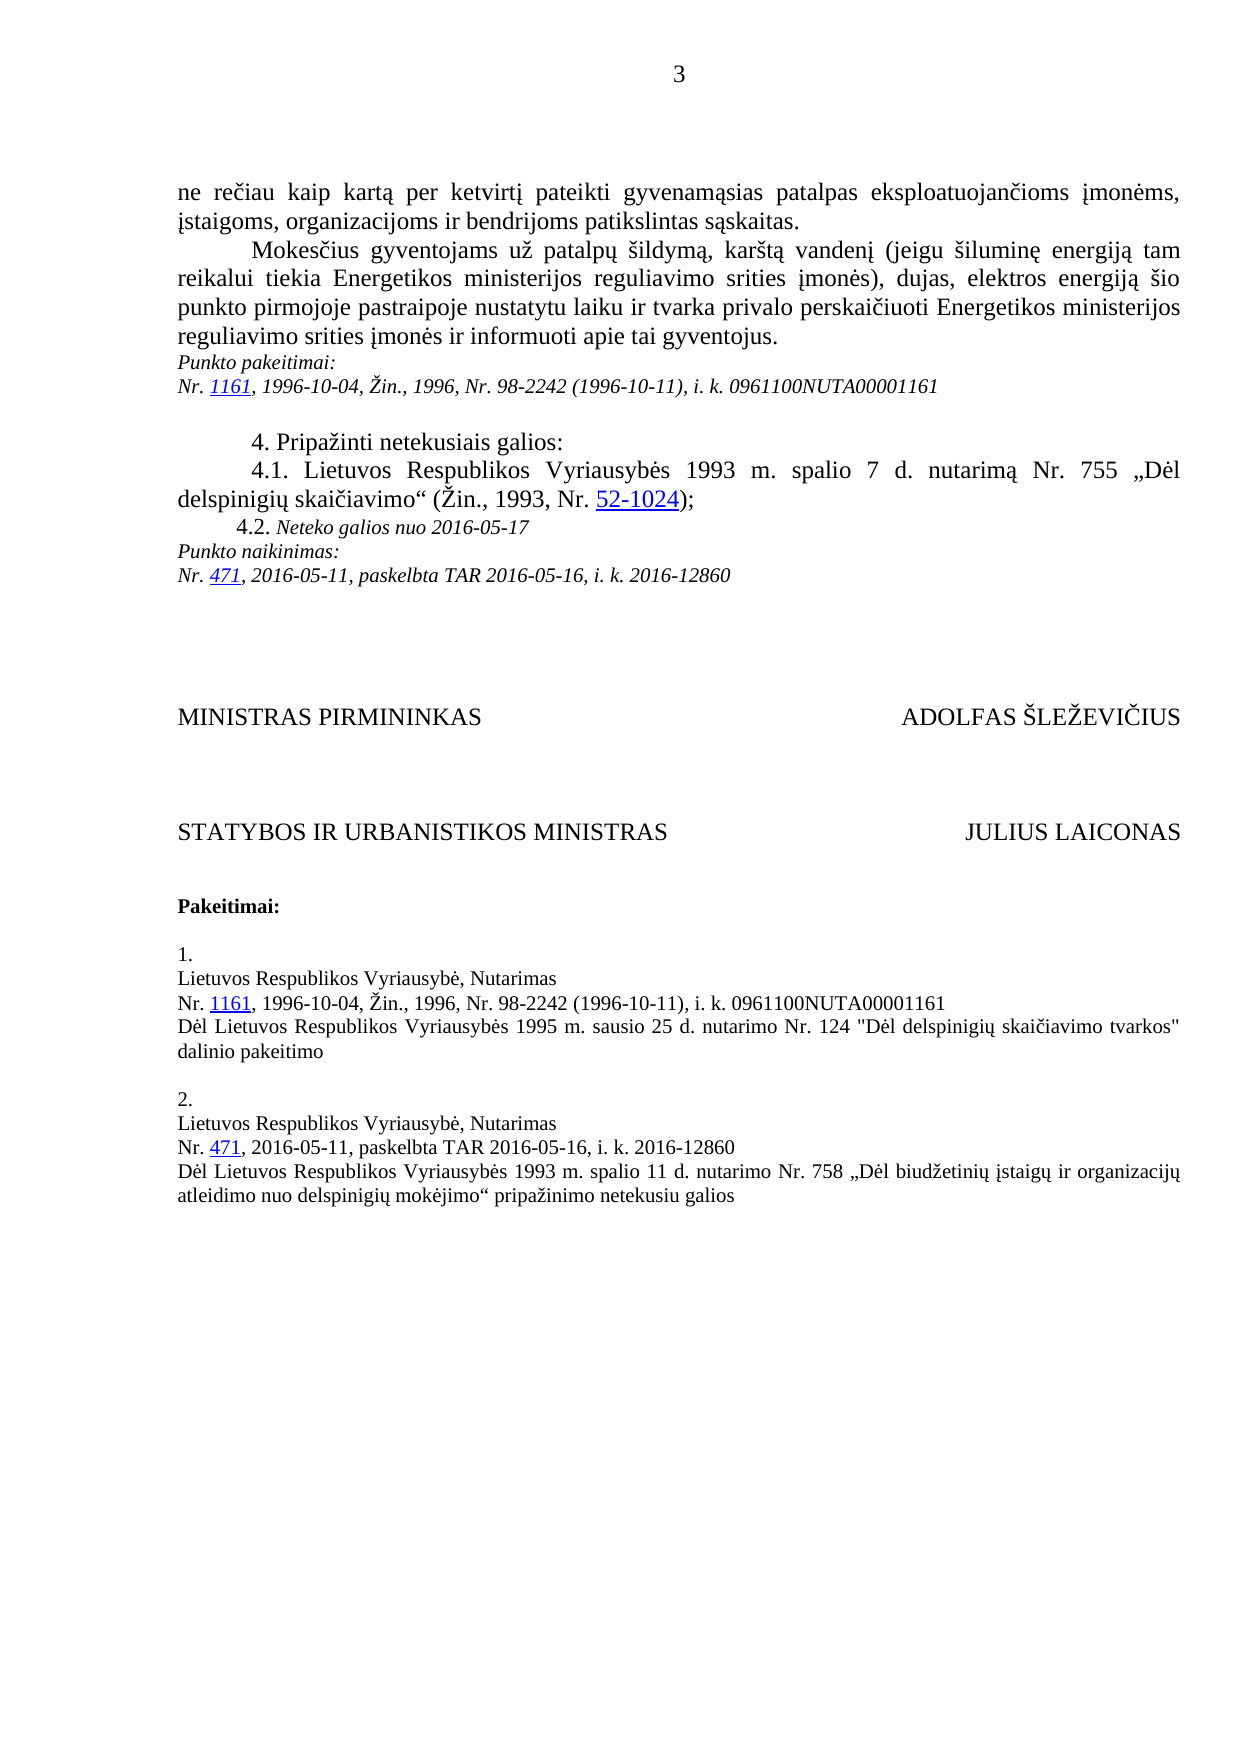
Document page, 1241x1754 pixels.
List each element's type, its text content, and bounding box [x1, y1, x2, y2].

text ne rečiau kaip kartą per ketvirtį pateikti gyvenamąsias patalpas eksploatuojančioms įmonėms, įstaigoms, organizacijoms ir bendrijoms patikslintas sąskaitas. [177, 177, 1181, 235]
text Nr. 471, 2016-05-11, paskelbta TAR 2016-05-16, i. k. 2016-12860 [177, 1135, 1181, 1159]
text MINISTRAS PIRMININKAS ADOLFAS ŠLEŽEVIČIUS [177, 702, 1181, 731]
text Nr. 1161, 1996-10-04, Žin., 1996, Nr. 98-2242 (1996-10-11), i. k. 0961100NUTA00001161 [177, 374, 1181, 398]
text Mokesčius gyventojams už patalpų šildymą, karštą vandenį (jeigu šiluminę energiją tam reikalui tiekia Energetikos ministerijos reguliavimo srities įmonės), dujas, elektros energiją šio punkto pirmojoje pastraipoje nustatytu laiku ir tvarka privalo perskaičiuoti Energetikos ministerijos reguliavimo srities įmonės ir informuoti apie tai gyventojus. [177, 235, 1181, 350]
text Nr. 471, 2016-05-11, paskelbta TAR 2016-05-16, i. k. 2016-12860 [177, 563, 1181, 587]
text Punkto naikinimas: [177, 539, 1181, 563]
text Nr. 1161, 1996-10-04, Žin., 1996, Nr. 98-2242 (1996-10-11), i. k. 0961100NUTA00001161 [177, 990, 1181, 1014]
text 2. [177, 1087, 1181, 1111]
text STATYBOS IR URBANISTIKOS MINISTRAS JULIUS LAICONAS [177, 817, 1181, 846]
text Lietuvos Respublikos Vyriausybė, Nutarimas [177, 1111, 1181, 1135]
text Dėl Lietuvos Respublikos Vyriausybės 1993 m. spalio 11 d. nutarimo Nr. 758 „Dėl biudžetinių įstaigų ir organizacijų atleidimo nuo delspinigių mokėjimo“ pripažinimo netekusiu galios [177, 1159, 1181, 1207]
text 1. [177, 942, 1181, 966]
text 4.2. Neteko galios nuo 2016-05-17 [177, 513, 1181, 539]
text Pakeitimai: [177, 894, 1181, 918]
text 4.1. Lietuvos Respublikos Vyriausybės 1993 m. spalio 7 d. nutarimą Nr. 755 „Dėl delspinigių skaičiavimo“ (Žin., 1993, Nr. 52-1024); [177, 455, 1181, 513]
text Lietuvos Respublikos Vyriausybė, Nutarimas [177, 966, 1181, 990]
text 4. Pripažinti netekusiais galios: [177, 427, 1181, 455]
text Punkto pakeitimai: [177, 350, 1181, 374]
text Dėl Lietuvos Respublikos Vyriausybės 1995 m. sausio 25 d. nutarimo Nr. 124 "Dėl delspinigių skaičiavimo tvarkos" dalinio pakeitimo [177, 1014, 1181, 1063]
